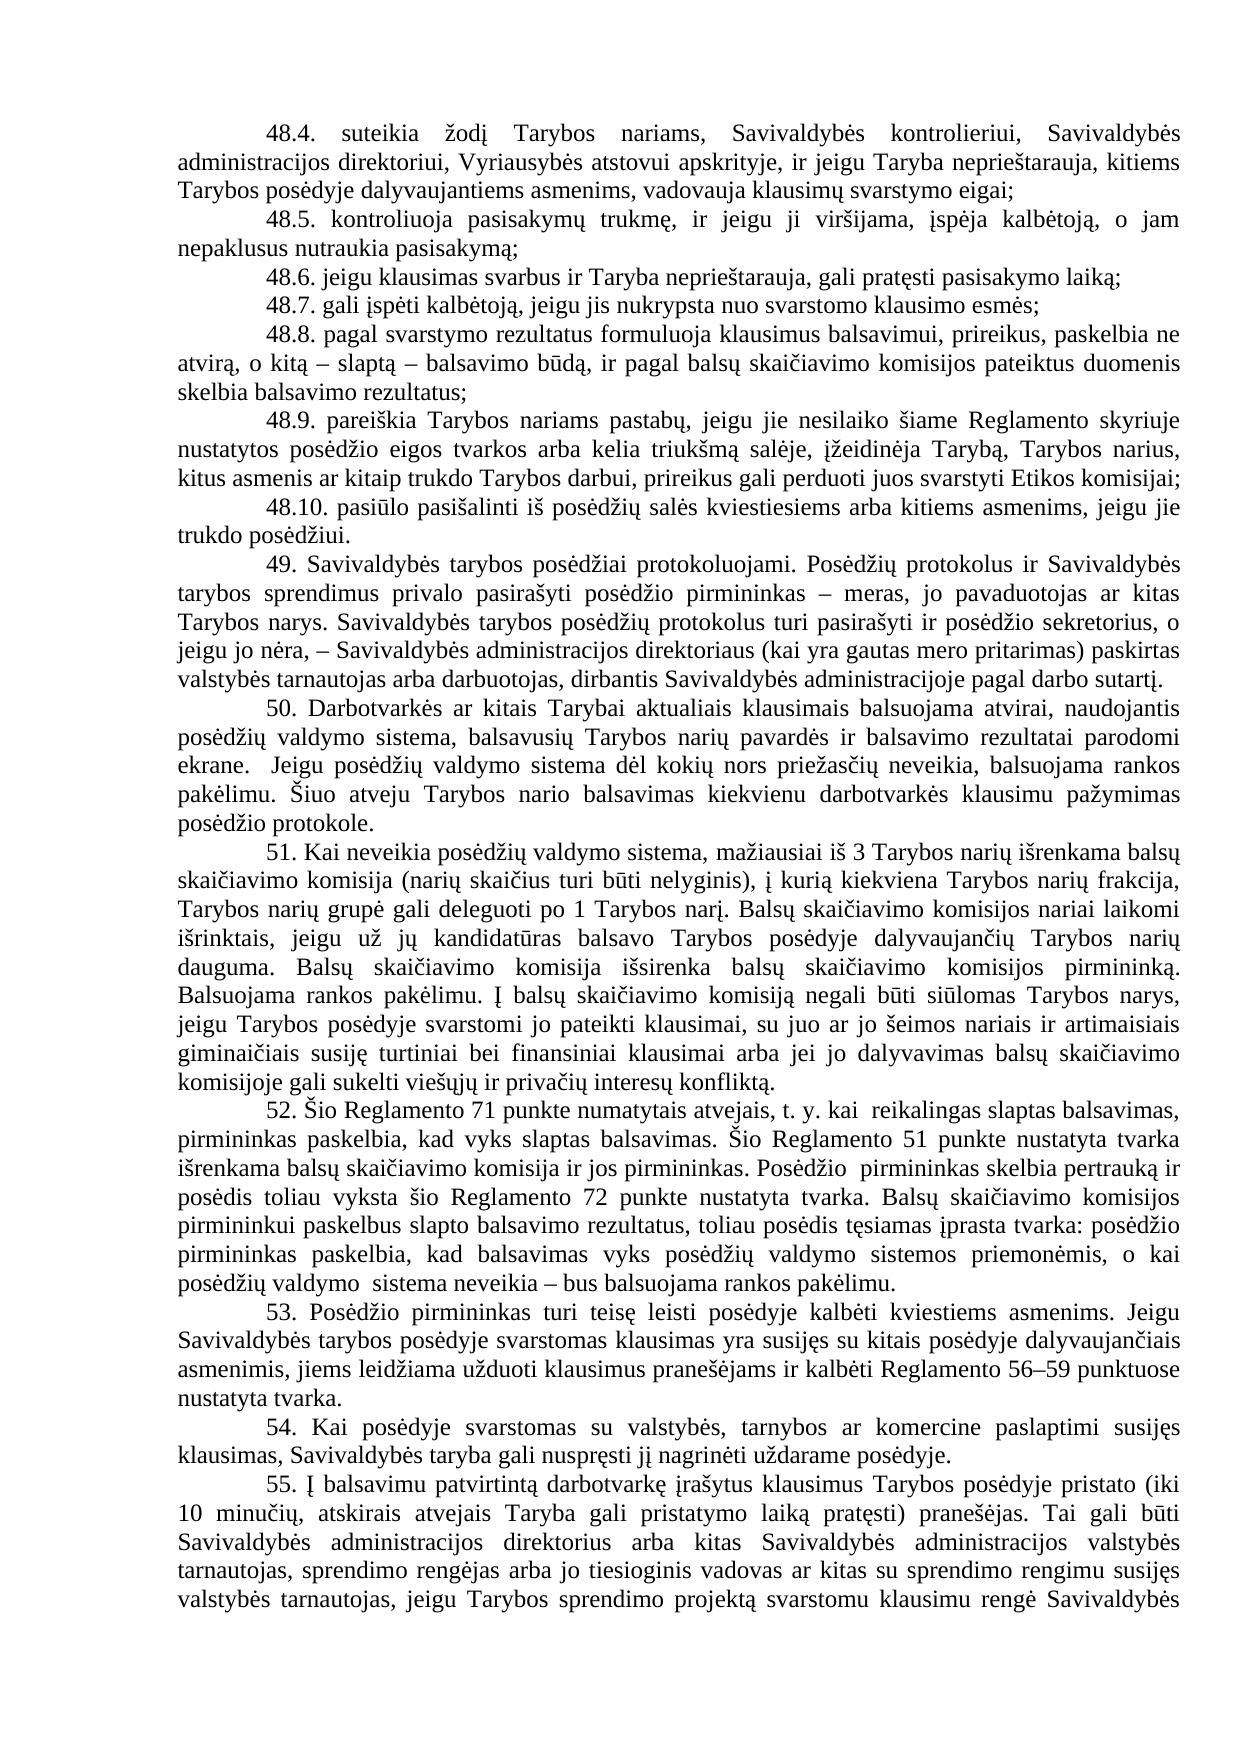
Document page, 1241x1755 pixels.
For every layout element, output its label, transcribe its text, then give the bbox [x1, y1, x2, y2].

text 49. Savivaldybės tarybos posėdžiai protokoluojami. Posėdžių protokolus ir Savivaldybės tarybos sprendimus privalo pasirašyti posėdžio pirmininkas – meras, jo pavaduotojas ar kitas Tarybos narys. Savivaldybės tarybos posėdžių protokolus turi pasirašyti ir posėdžio sekretorius, o jeigu jo nėra, – Savivaldybės administracijos direktoriaus (kai yra gautas mero pritarimas) paskirtas valstybės tarnautojas arba darbuotojas, dirbantis Savivaldybės administracijoje pagal darbo sutartį. [177, 549, 1181, 693]
text 48.8. pagal svarstymo rezultatus formuluoja klausimus balsavimui, prireikus, paskelbia ne atvirą, o kitą – slaptą – balsavimo būdą, ir pagal balsų skaičiavimo komisijos pateiktus duomenis skelbia balsavimo rezultatus; [177, 319, 1181, 406]
text 54. Kai posėdyje svarstomas su valstybės, tarnybos ar komercine paslaptimi susijęs klausimas, Savivaldybės taryba gali nuspręsti jį nagrinėti uždarame posėdyje. [177, 1412, 1181, 1469]
text 52. Šio Reglamento 71 punkte numatytais atvejais, t. y. kai reikalingas slaptas balsavimas, pirmininkas paskelbia, kad vyks slaptas balsavimas. Šio Reglamento 51 punkte nustatyta tvarka išrenkama balsų skaičiavimo komisija ir jos pirmininkas. Posėdžio pirmininkas skelbia pertrauką ir posėdis toliau vyksta šio Reglamento 72 punkte nustatyta tvarka. Balsų skaičiavimo komisijos pirmininkui paskelbus slapto balsavimo rezultatus, toliau posėdis tęsiamas įprasta tvarka: posėdžio pirmininkas paskelbia, kad balsavimas vyks posėdžių valdymo sistemos priemonėmis, o kai posėdžių valdymo sistema neveikia – bus balsuojama rankos pakėlimu. [177, 1096, 1181, 1297]
text 53. Posėdžio pirmininkas turi teisę leisti posėdyje kalbėti kviestiems asmenims. Jeigu Savivaldybės tarybos posėdyje svarstomas klausimas yra susijęs su kitais posėdyje dalyvaujančiais asmenimis, jiems leidžiama užduoti klausimus pranešėjams ir kalbėti Reglamento 56–59 punktuose nustatyta tvarka. [177, 1297, 1181, 1412]
text 48.7. gali įspėti kalbėtoją, jeigu jis nukrypsta nuo svarstomo klausimo esmės; [177, 291, 1181, 319]
text 55. Į balsavimu patvirtintą darbotvarkę įrašytus klausimus Tarybos posėdyje pristato (iki 10 minučių, atskirais atvejais Taryba gali pristatymo laiką pratęsti) pranešėjas. Tai gali būti Savivaldybės administracijos direktorius arba kitas Savivaldybės administracijos valstybės tarnautojas, sprendimo rengėjas arba jo tiesioginis vadovas ar kitas su sprendimo rengimu susijęs valstybės tarnautojas, jeigu Tarybos sprendimo projektą svarstomu klausimu rengė Savivaldybės [177, 1469, 1181, 1613]
text 48.4. suteikia žodį Tarybos nariams, Savivaldybės kontrolieriui, Savivaldybės administracijos direktoriui, Vyriausybės atstovui apskrityje, ir jeigu Taryba neprieštarauja, kitiems Tarybos posėdyje dalyvaujantiems asmenims, vadovauja klausimų svarstymo eigai; [177, 118, 1181, 204]
text 48.5. kontroliuoja pasisakymų trukmę, ir jeigu ji viršijama, įspėja kalbėtoją, o jam nepaklusus nutraukia pasisakymą; [177, 204, 1181, 262]
text 50. Darbotvarkės ar kitais Tarybai aktualiais klausimais balsuojama atvirai, naudojantis posėdžių valdymo sistema, balsavusių Tarybos narių pavardės ir balsavimo rezultatai parodomi ekrane. Jeigu posėdžių valdymo sistema dėl kokių nors priežasčių neveikia, balsuojama rankos pakėlimu. Šiuo atveju Tarybos nario balsavimas kiekvienu darbotvarkės klausimu pažymimas posėdžio protokole. [177, 693, 1181, 837]
text 48.10. pasiūlo pasišalinti iš posėdžių salės kviestiesiems arba kitiems asmenims, jeigu jie trukdo posėdžiui. [177, 492, 1181, 549]
text 48.9. pareiškia Tarybos nariams pastabų, jeigu jie nesilaiko šiame Reglamento skyriuje nustatytos posėdžio eigos tvarkos arba kelia triukšmą salėje, įžeidinėja Tarybą, Tarybos narius, kitus asmenis ar kitaip trukdo Tarybos darbui, prireikus gali perduoti juos svarstyti Etikos komisijai; [177, 406, 1181, 492]
text 51. Kai neveikia posėdžių valdymo sistema, mažiausiai iš 3 Tarybos narių išrenkama balsų skaičiavimo komisija (narių skaičius turi būti nelyginis), į kurią kiekviena Tarybos narių frakcija, Tarybos narių grupė gali deleguoti po 1 Tarybos narį. Balsų skaičiavimo komisijos nariai laikomi išrinktais, jeigu už jų kandidatūras balsavo Tarybos posėdyje dalyvaujančių Tarybos narių dauguma. Balsų skaičiavimo komisija išsirenka balsų skaičiavimo komisijos pirmininką. Balsuojama rankos pakėlimu. Į balsų skaičiavimo komisiją negali būti siūlomas Tarybos narys, jeigu Tarybos posėdyje svarstomi jo pateikti klausimai, su juo ar jo šeimos nariais ir artimaisiais giminaičiais susiję turtiniai bei finansiniai klausimai arba jei jo dalyvavimas balsų skaičiavimo komisijoje gali sukelti viešųjų ir privačių interesų konfliktą. [177, 837, 1181, 1096]
text 48.6. jeigu klausimas svarbus ir Taryba neprieštarauja, gali pratęsti pasisakymo laiką; [177, 262, 1181, 291]
